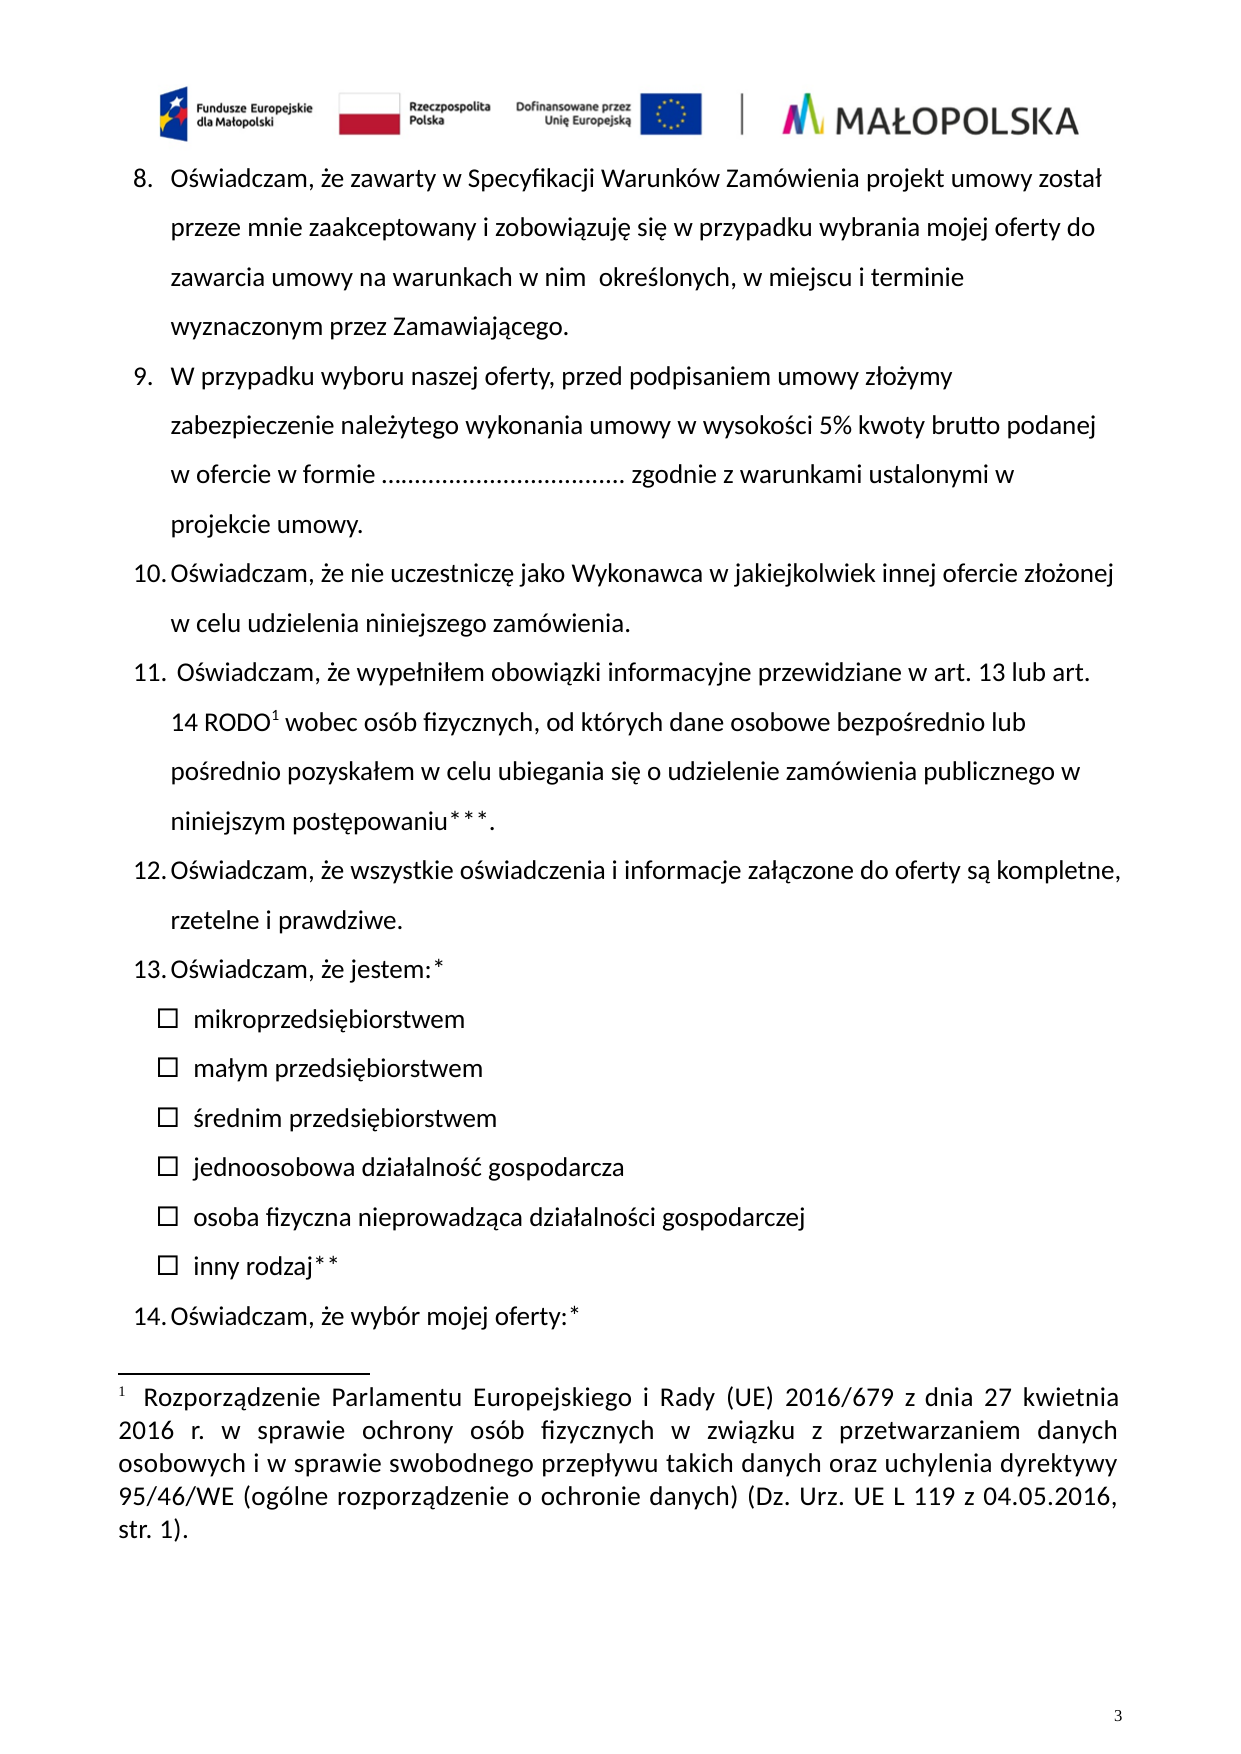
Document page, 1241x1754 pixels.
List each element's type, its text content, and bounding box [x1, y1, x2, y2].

list Rozporządzenie Parlamentu Europejskiego i Rady (UE) 2016/679 z dnia 27 kwietnia 2016 r. w sprawie ochrony osób fizycznych w związku z przetwarzaniem danych osobowych i w sprawie swobodnego przepływu takich danych oraz uchylenia dyrektywy 95/46/WE (ogólne rozporządzenie o ochronie danych) (Dz. Urz. UE L 119 z 04.05.2016, str. 1). [118, 1380, 1120, 1545]
list Oświadczam, że wypełniłem obowiązki informacyjne przewidziane w art. 13 lub art. 14 RODO wobec osób fizycznych, od których dane osobowe bezpośrednio lub pośrednio pozyskałem w celu ubiegania się o udzielenie zamówienia publicznego w niniejszym postępowaniu***. [133, 656, 1122, 837]
list inny rodzaj** [156, 1249, 1122, 1282]
list mikroprzedsiębiorstwem [156, 1002, 1122, 1035]
list osoba fizyczna nieprowadząca działalności gospodarczej [156, 1200, 1122, 1233]
list Oświadczam, że wszystkie oświadczenia i informacje załączone do oferty są kompletne, rzetelne i prawdziwe. [133, 853, 1122, 936]
list Oświadczam, że nie uczestniczę jako Wykonawca w jakiejkolwiek innej ofercie złożonej w celu udzielenia niniejszego zamówienia. [133, 557, 1122, 639]
list Oświadczam, że wybór mojej oferty:* [133, 1299, 1122, 1332]
list Oświadczam, że zawarty w Specyfikacji Warunków Zamówienia projekt umowy został przeze mnie zaakceptowany i zobowiązuję się w przypadku wybrania mojej oferty do zawarcia umowy na warunkach w nim określonych, w miejscu i terminie wyznaczonym przez Zamawiającego. [133, 161, 1122, 342]
list małym przedsiębiorstwem [156, 1051, 1122, 1084]
picture [147, 73, 1093, 155]
list średnim przedsiębiorstwem [156, 1101, 1122, 1134]
list Oświadczam, że jestem:* [133, 952, 1122, 985]
list W przypadku wyboru naszej oferty, przed podpisaniem umowy złożymy zabezpieczenie należytego wykonania umowy w wysokości 5% kwoty brutto podanej w ofercie w formie …................................. zgodnie z warunkami ustalonymi w projekcie umowy. [133, 359, 1122, 540]
list jednoosobowa działalność gospodarcza [156, 1150, 1122, 1183]
